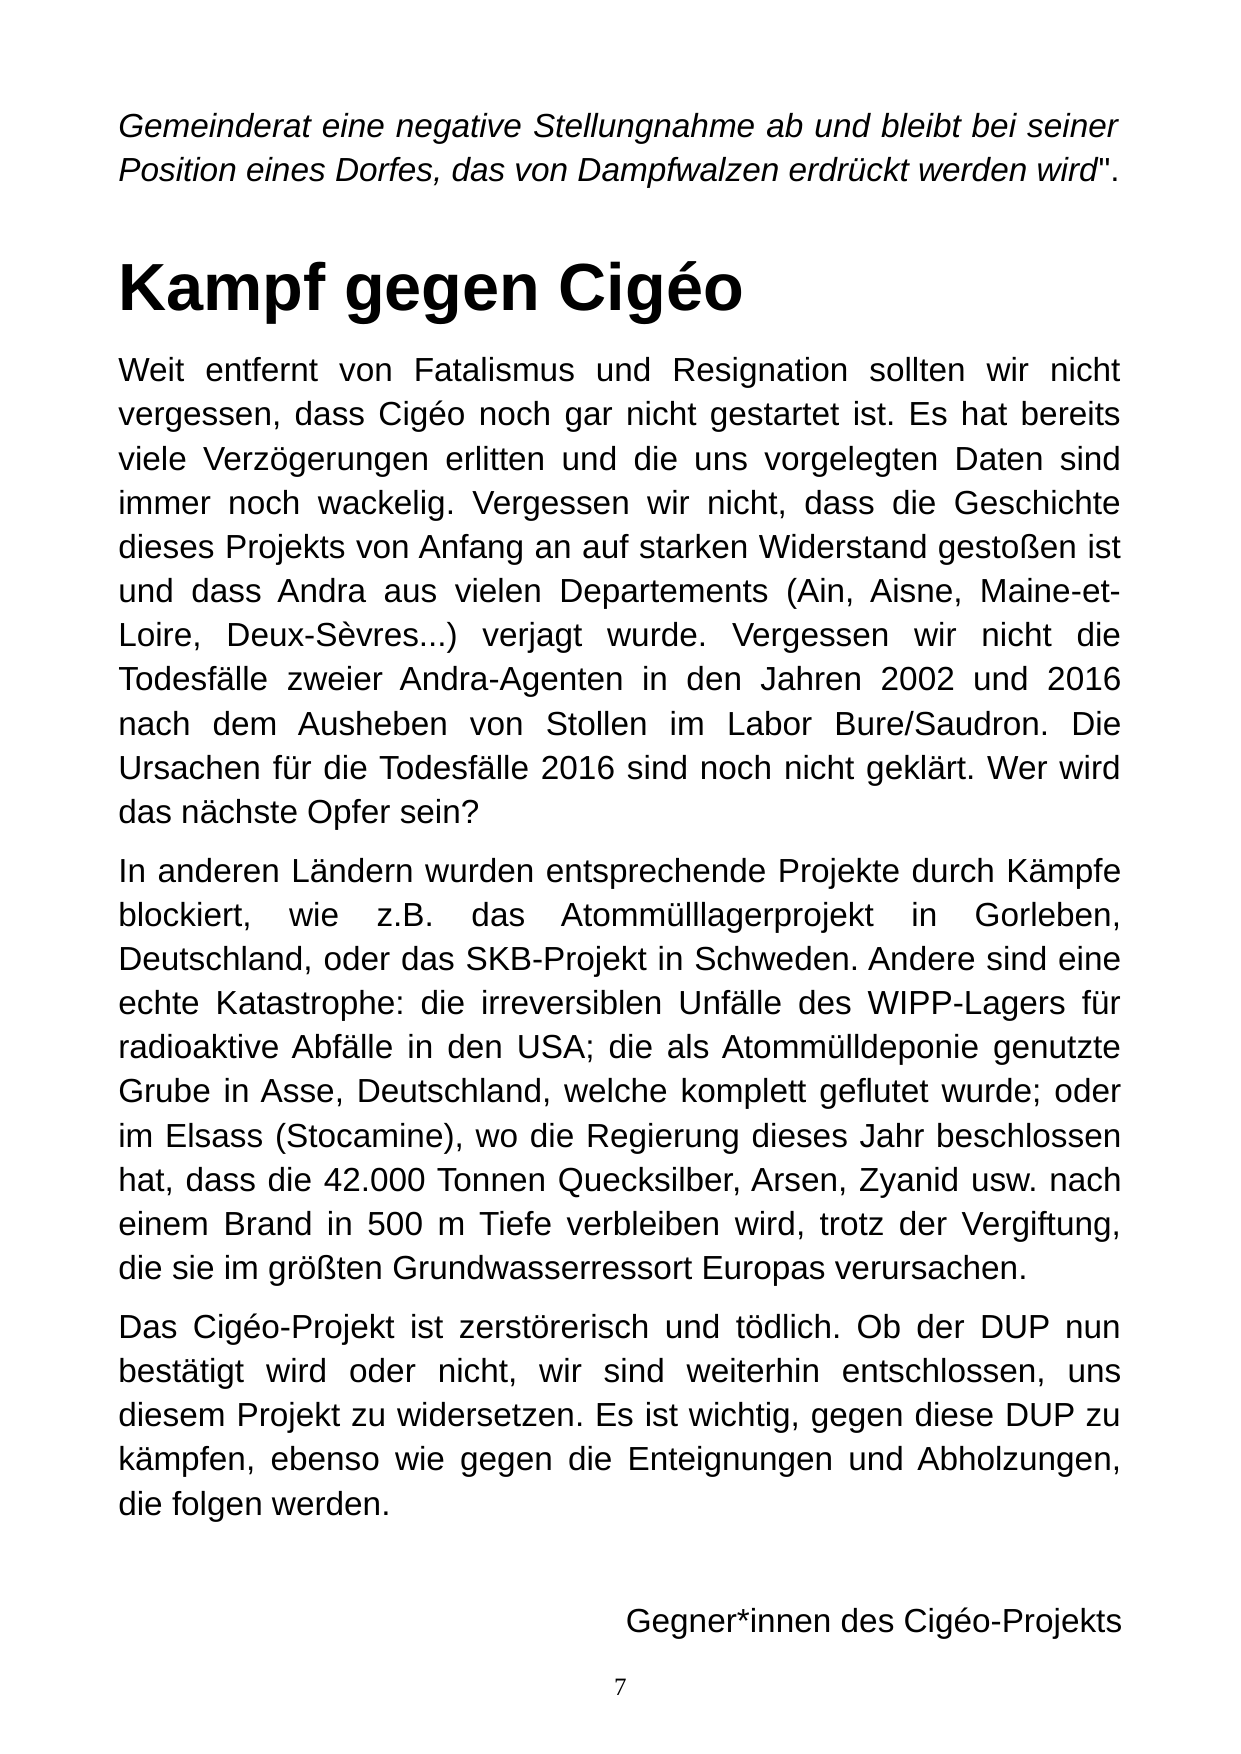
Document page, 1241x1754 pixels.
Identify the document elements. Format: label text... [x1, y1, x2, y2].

text Gemeinderat eine negative Stellungnahme ab und bleibt bei seiner Position eines Dorfes, das von Dampfwalzen erdrückt werden wird". [118, 106, 1122, 189]
text Weit entfernt von Fatalismus und Resignation sollten wir nicht vergessen, dass Cigéo noch gar nicht gestartet ist. Es hat bereits viele Verzögerungen erlitten und die uns vorgelegten Daten sind immer noch wackelig. Vergessen wir nicht, dass die Geschichte dieses Projekts von Anfang an auf starken Widerstand gestoßen ist und dass Andra aus vielen Departements (Ain, Aisne, Maine-et-Loire, Deux-Sèvres...) verjagt wurde. Vergessen wir nicht die Todesfälle zweier Andra-Agenten in den Jahren 2002 und 2016 nach dem Ausheben von Stollen im Labor Bure/Saudron. Die Ursachen für die Todesfälle 2016 sind noch nicht geklärt. Wer wird das nächste Opfer sein? [118, 350, 1122, 830]
text Das Cigéo-Projekt ist zerstörerisch und tödlich. Ob der DUP nun bestätigt wird oder nicht, wir sind weiterhin entschlossen, uns diesem Projekt zu widersetzen. Es ist wichtig, gegen diese DUP zu kämpfen, ebenso wie gegen die Enteignungen und Abholzungen, die folgen werden. [118, 1307, 1122, 1522]
text Gegner*innen des Cigéo-Projekts [118, 1601, 1122, 1639]
text In anderen Ländern wurden entsprechende Projekte durch Kämpfe blockiert, wie z.B. das Atommülllagerprojekt in Gorleben, Deutschland, oder das SKB-Projekt in Schweden. Andere sind eine echte Katastrophe: die irreversiblen Unfälle des WIPP-Lagers für radioaktive Abfälle in den USA; die als Atommülldeponie genutzte Grube in Asse, Deutschland, welche komplett geflutet wurde; oder im Elsass (Stocamine), wo die Regierung dieses Jahr beschlossen hat, dass die 42.000 Tonnen Quecksilber, Arsen, Zyanid usw. nach einem Brand in 500 m Tiefe verbleiben wird, trotz der Vergiftung, die sie im größten Grundwasserressort Europas verursachen. [118, 851, 1122, 1287]
text Kampf gegen Cigéo [118, 248, 1122, 324]
